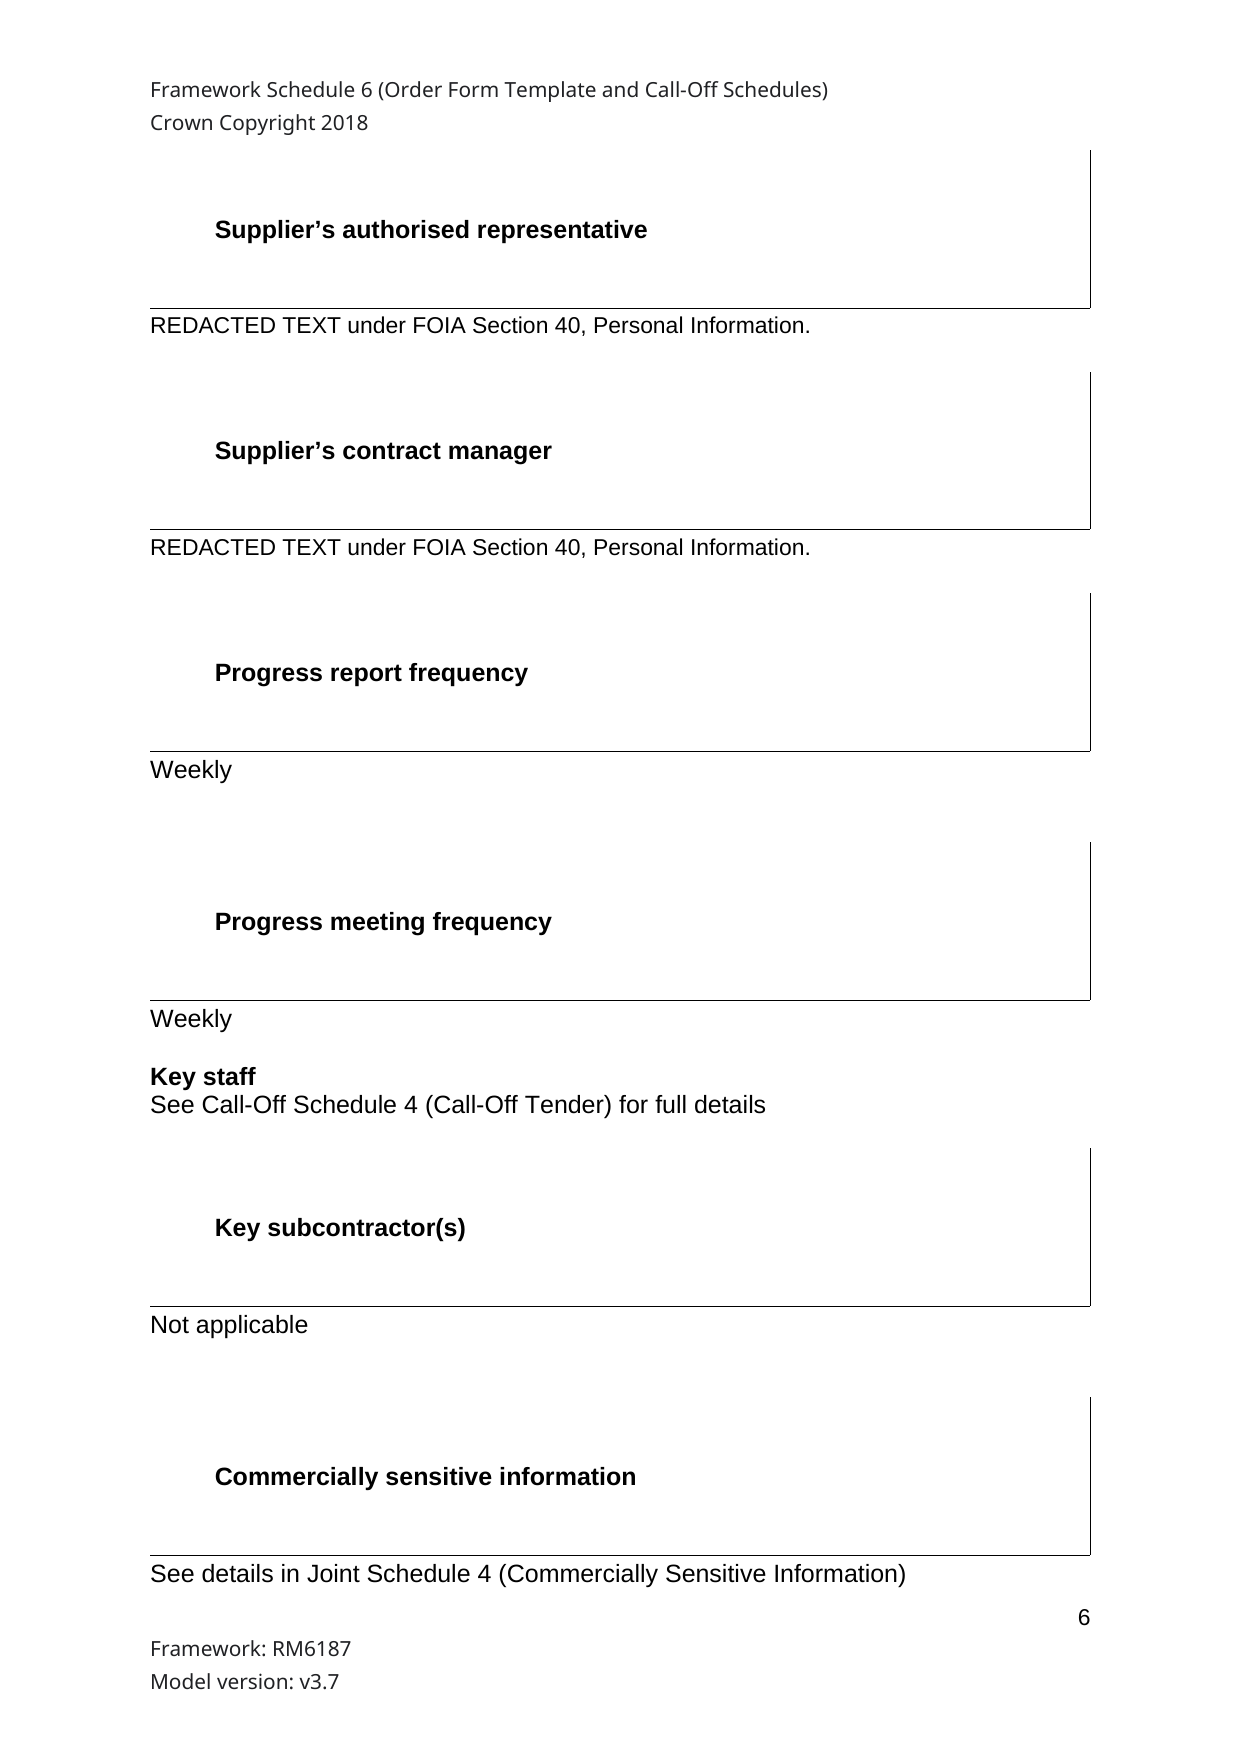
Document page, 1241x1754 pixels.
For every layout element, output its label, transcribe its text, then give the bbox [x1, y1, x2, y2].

subtitle Commercially sensitive information [150, 1397, 1090, 1555]
text See Call-Off Schedule 4 (Call-Off Tender) for full details [150, 1090, 1090, 1119]
text REDACTED TEXT under FOIA Section 40, Personal Information. [150, 534, 1090, 560]
subtitle Supplier’s contract manager [150, 372, 1090, 529]
text Weekly [150, 755, 1090, 784]
text REDACTED TEXT under FOIA Section 40, Personal Information. [150, 312, 1090, 338]
subtitle Progress meeting frequency [150, 842, 1090, 1000]
text Key staff [150, 1062, 1090, 1090]
text Not applicable [150, 1311, 1090, 1339]
text See details in Joint Schedule 4 (Commercially Sensitive Information) [150, 1559, 1090, 1588]
subtitle Supplier’s authorised representative [150, 150, 1090, 308]
subtitle Key subcontractor(s) [150, 1148, 1090, 1306]
text Weekly [150, 1004, 1090, 1033]
subtitle Progress report frequency [150, 593, 1090, 751]
